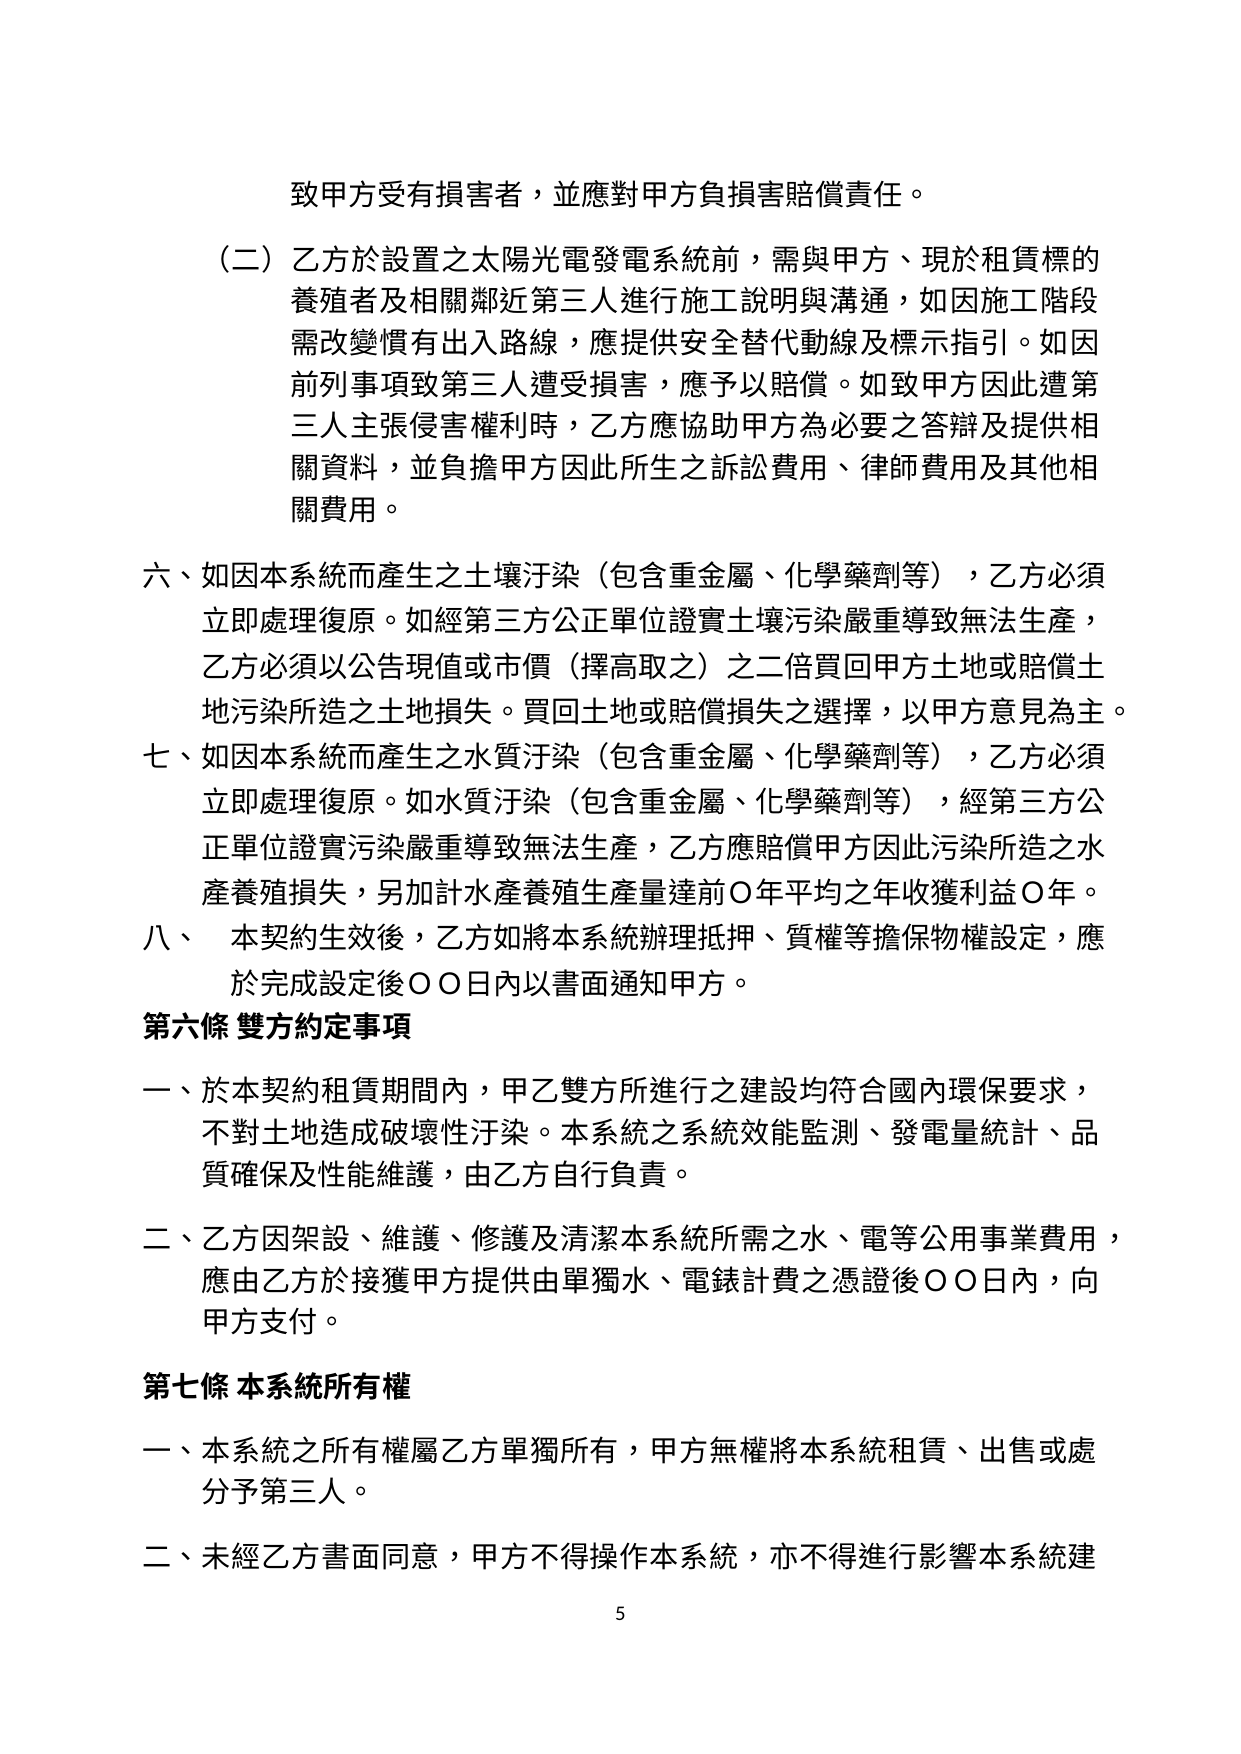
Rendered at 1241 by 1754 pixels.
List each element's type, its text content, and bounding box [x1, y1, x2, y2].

text 一、本系統之所有權屬乙方單獨所有，甲方無權將本系統租賃、出售或處分予第三人。 [142, 1428, 1101, 1511]
text （二）乙方於設置之太陽光電發電系統前，需與甲方、現於租賃標的養殖者及相關鄰近第三人進行施工說明與溝通，如因施工階段需改變慣有出入路線，應提供安全替代動線及標示指引。如因前列事項致第三人遭受損害，應予以賠償。如致甲方因此遭第三人主張侵害權利時，乙方應協助甲方為必要之答辯及提供相關資料，並負擔甲方因此所生之訴訟費用、律師費用及其他相關費用。 [201, 237, 1101, 528]
subtitle 第六條 雙方約定事項 [142, 1004, 1101, 1046]
text 致甲方受有損害者，並應對甲方負損害賠償責任。 [201, 172, 1101, 214]
list 本契約生效後，乙方如將本系統辦理抵押、質權等擔保物權設定，應於完成設定後ＯＯ日內以書面通知甲方。 [142, 913, 1128, 1004]
subtitle 第七條 本系統所有權 [142, 1364, 1101, 1405]
text 二、未經乙方書面同意，甲方不得操作本系統，亦不得進行影響本系統建 [142, 1534, 1101, 1576]
list 如因本系統而產生之土壤汙染（包含重金屬、化學藥劑等），乙方必須立即處理復原。如經第三方公正單位證實土壤污染嚴重導致無法生產，乙方必須以公告現值或市價（擇高取之）之二倍買回甲方土地或賠償土地污染所造之土地損失。買回土地或賠償損失之選擇，以甲方意見為主。 [142, 551, 1128, 732]
list 如因本系統而產生之水質汙染（包含重金屬、化學藥劑等），乙方必須立即處理復原。如水質汙染（包含重金屬、化學藥劑等），經第三方公正單位證實污染嚴重導致無法生產，乙方應賠償甲方因此污染所造之水產養殖損失，另加計水產養殖生產量達前Ｏ年平均之年收獲利益Ｏ年。 [142, 732, 1128, 913]
text 一、於本契約租賃期間內，甲乙雙方所進行之建設均符合國內環保要求，不對土地造成破壞性汙染。本系統之系統效能監測、發電量統計、品質確保及性能維護，由乙方自行負責。 [142, 1068, 1101, 1193]
text 二、乙方因架設、維護、修護及清潔本系統所需之水、電等公用事業費用，應由乙方於接獲甲方提供由單獨水、電錶計費之憑證後ＯＯ日內，向甲方支付。 [142, 1216, 1101, 1341]
